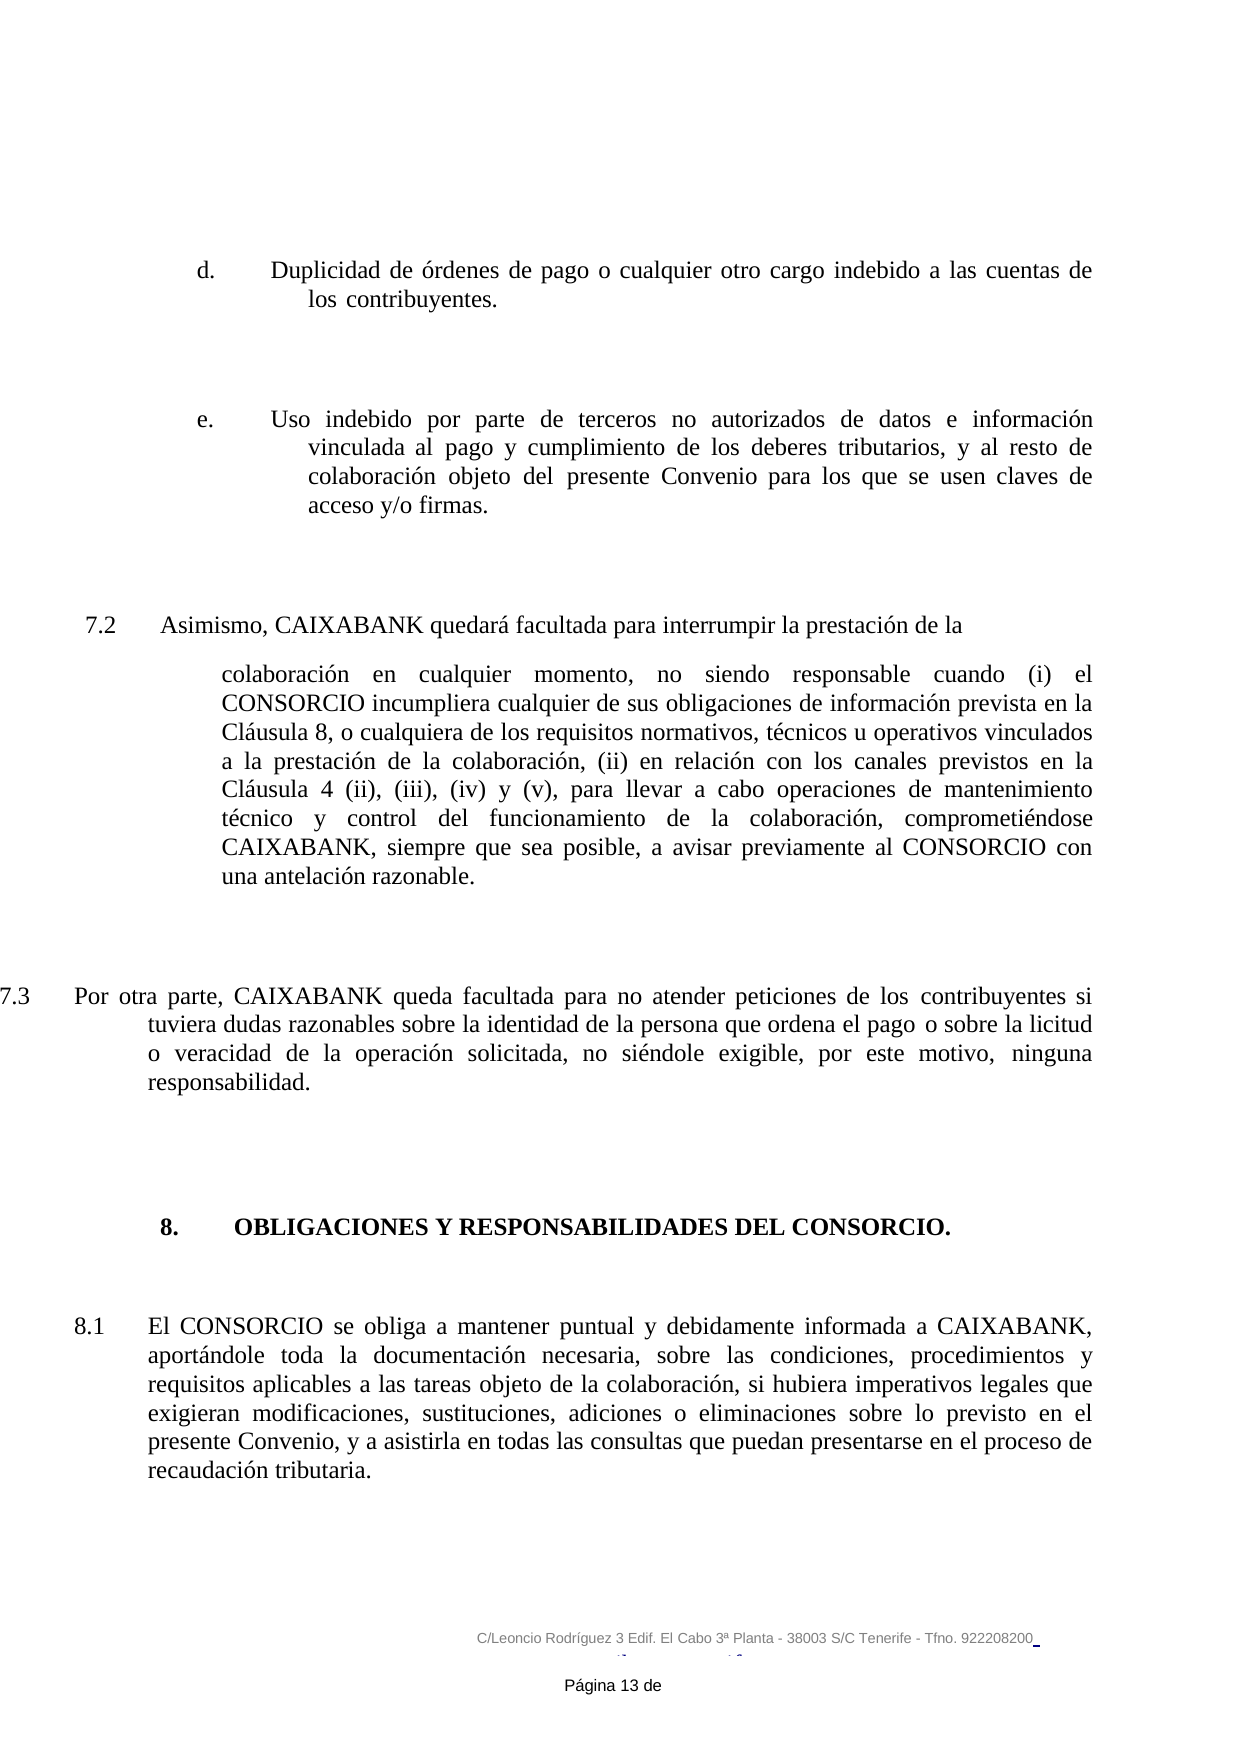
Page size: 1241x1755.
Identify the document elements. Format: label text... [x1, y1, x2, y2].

list Uso indebido por parte de terceros no autorizados de datos e información vinculada al pago y cumplimiento de los deberes tributarios, y al resto de colaboración objeto del presente Convenio para los que se usen claves de acceso y/o firmas. [197, 404, 1093, 519]
list Duplicidad de órdenes de pago o cualquier otro cargo indebido a las cuentas de los contribuyentes. [197, 255, 1093, 312]
list El CONSORCIO se obliga a mantener puntual y debidamente informada a CAIXABANK, aportándole toda la documentación necesaria, sobre las condiciones, procedimientos y requisitos aplicables a las tareas objeto de la colaboración, si hubiera imperativos legales que exigieran modificaciones, sustituciones, adiciones o eliminaciones sobre lo previsto en el presente Convenio, y a asistirla en todas las consultas que puedan presentarse en el proceso de recaudación tributaria. [74, 1311, 1093, 1484]
text colaboración en cualquier momento, no siendo responsable cuando (i) el CONSORCIO incumpliera cualquier de sus obligaciones de información prevista en la Cláusula 8, o cualquiera de los requisitos normativos, técnicos u operativos vinculados a la prestación de la colaboración, (ii) en relación con los canales previstos en la Cláusula 4 (ii), (iii), (iv) y (v), para llevar a cabo operaciones de mantenimiento técnico y control del funcionamiento de la colaboración, comprometiéndose CAIXABANK, siempre que sea posible, a avisar previamente al CONSORCIO con una antelación razonable. [221, 659, 1093, 889]
list Asimismo, CAIXABANK quedará facultada para interrumpir la prestación de la [85, 610, 1105, 639]
list Por otra parte, CAIXABANK queda facultada para no atender peticiones de los contribuyentes si tuviera dudas razonables sobre la identidad de la persona que ordena el pago o sobre la licitud o veracidad de la operación solicitada, no siéndole exigible, por este motivo, ninguna responsabilidad. [0, 981, 1093, 1096]
subtitle OBLIGACIONES Y RESPONSABILIDADES DEL CONSORCIO. [160, 1212, 1105, 1241]
